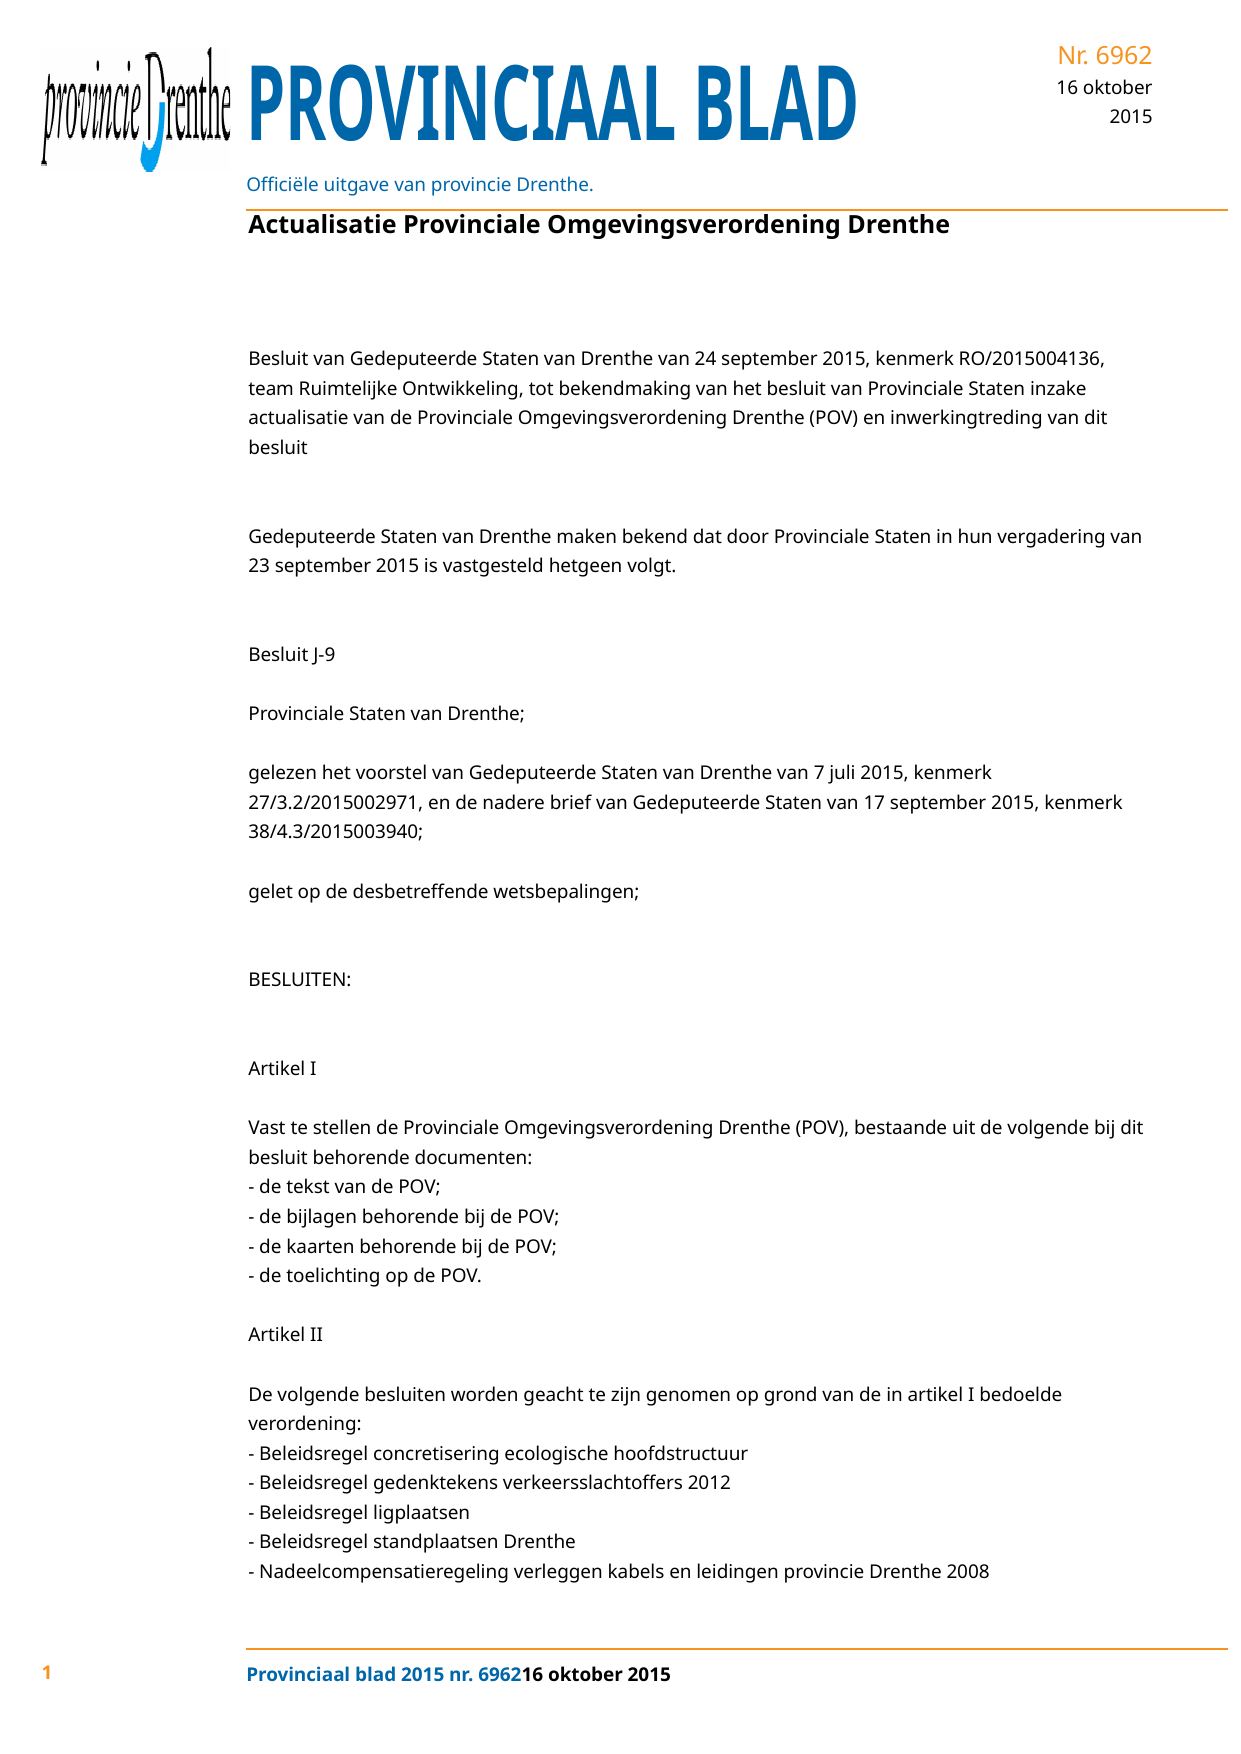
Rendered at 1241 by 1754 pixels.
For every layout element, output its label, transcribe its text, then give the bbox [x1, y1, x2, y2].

text - Nadeelcompensatieregeling verleggen kabels en leidingen provincie Drenthe 2008 [248, 1558, 1152, 1584]
text Provinciale Staten van Drenthe; [248, 700, 1152, 726]
text - de toelichting op de POV. [248, 1262, 1152, 1288]
text - de kaarten behorende bij de POV; [248, 1233, 1152, 1258]
text - Beleidsregel standplaatsen Drenthe [248, 1529, 1152, 1554]
text Artikel II [248, 1322, 1152, 1347]
text gelezen het voorstel van Gedeputeerde Staten van Drenthe van 7 juli 2015, kenmerk 27/3.2/2015002971, en de nadere brief van Gedeputeerde Staten van 17 september 2015, kenmerk 38/4.3/2015003940; [248, 759, 1152, 844]
text Besluit van Gedeputeerde Staten van Drenthe van 24 september 2015, kenmerk RO/2015004136, team Ruimtelijke Ontwikkeling, tot bekendmaking van het besluit van Provinciale Staten inzake actualisatie van de Provinciale Omgevingsverordening Drenthe (POV) en inwerkingtreding van dit besluit [248, 345, 1152, 460]
text - de bijlagen behorende bij de POV; [248, 1203, 1152, 1229]
text Besluit J-9 [248, 641, 1152, 667]
text Artikel I [248, 1055, 1152, 1081]
text - de tekst van de POV; [248, 1174, 1152, 1199]
text gelet op de desbetreffende wetsbepalingen; [248, 878, 1152, 903]
text Actualisatie Provinciale Omgevingsverordening Drenthe [248, 211, 1152, 241]
text - Beleidsregel ligplaatsen [248, 1499, 1152, 1525]
text Vast te stellen de Provinciale Omgevingsverordening Drenthe (POV), bestaande uit de volgende bij dit besluit behorende documenten: [248, 1114, 1152, 1170]
text Gedeputeerde Staten van Drenthe maken bekend dat door Provinciale Staten in hun vergadering van 23 september 2015 is vastgesteld hetgeen volgt. [248, 523, 1152, 578]
text - Beleidsregel gedenktekens verkeersslachtoffers 2012 [248, 1469, 1152, 1495]
text De volgende besluiten worden geacht te zijn genomen op grond van de in artikel I bedoelde verordening: [248, 1381, 1152, 1436]
text BESLUITEN: [248, 967, 1152, 992]
picture [41, 47, 231, 172]
text - Beleidsregel concretisering ecologische hoofdstructuur [248, 1440, 1152, 1466]
